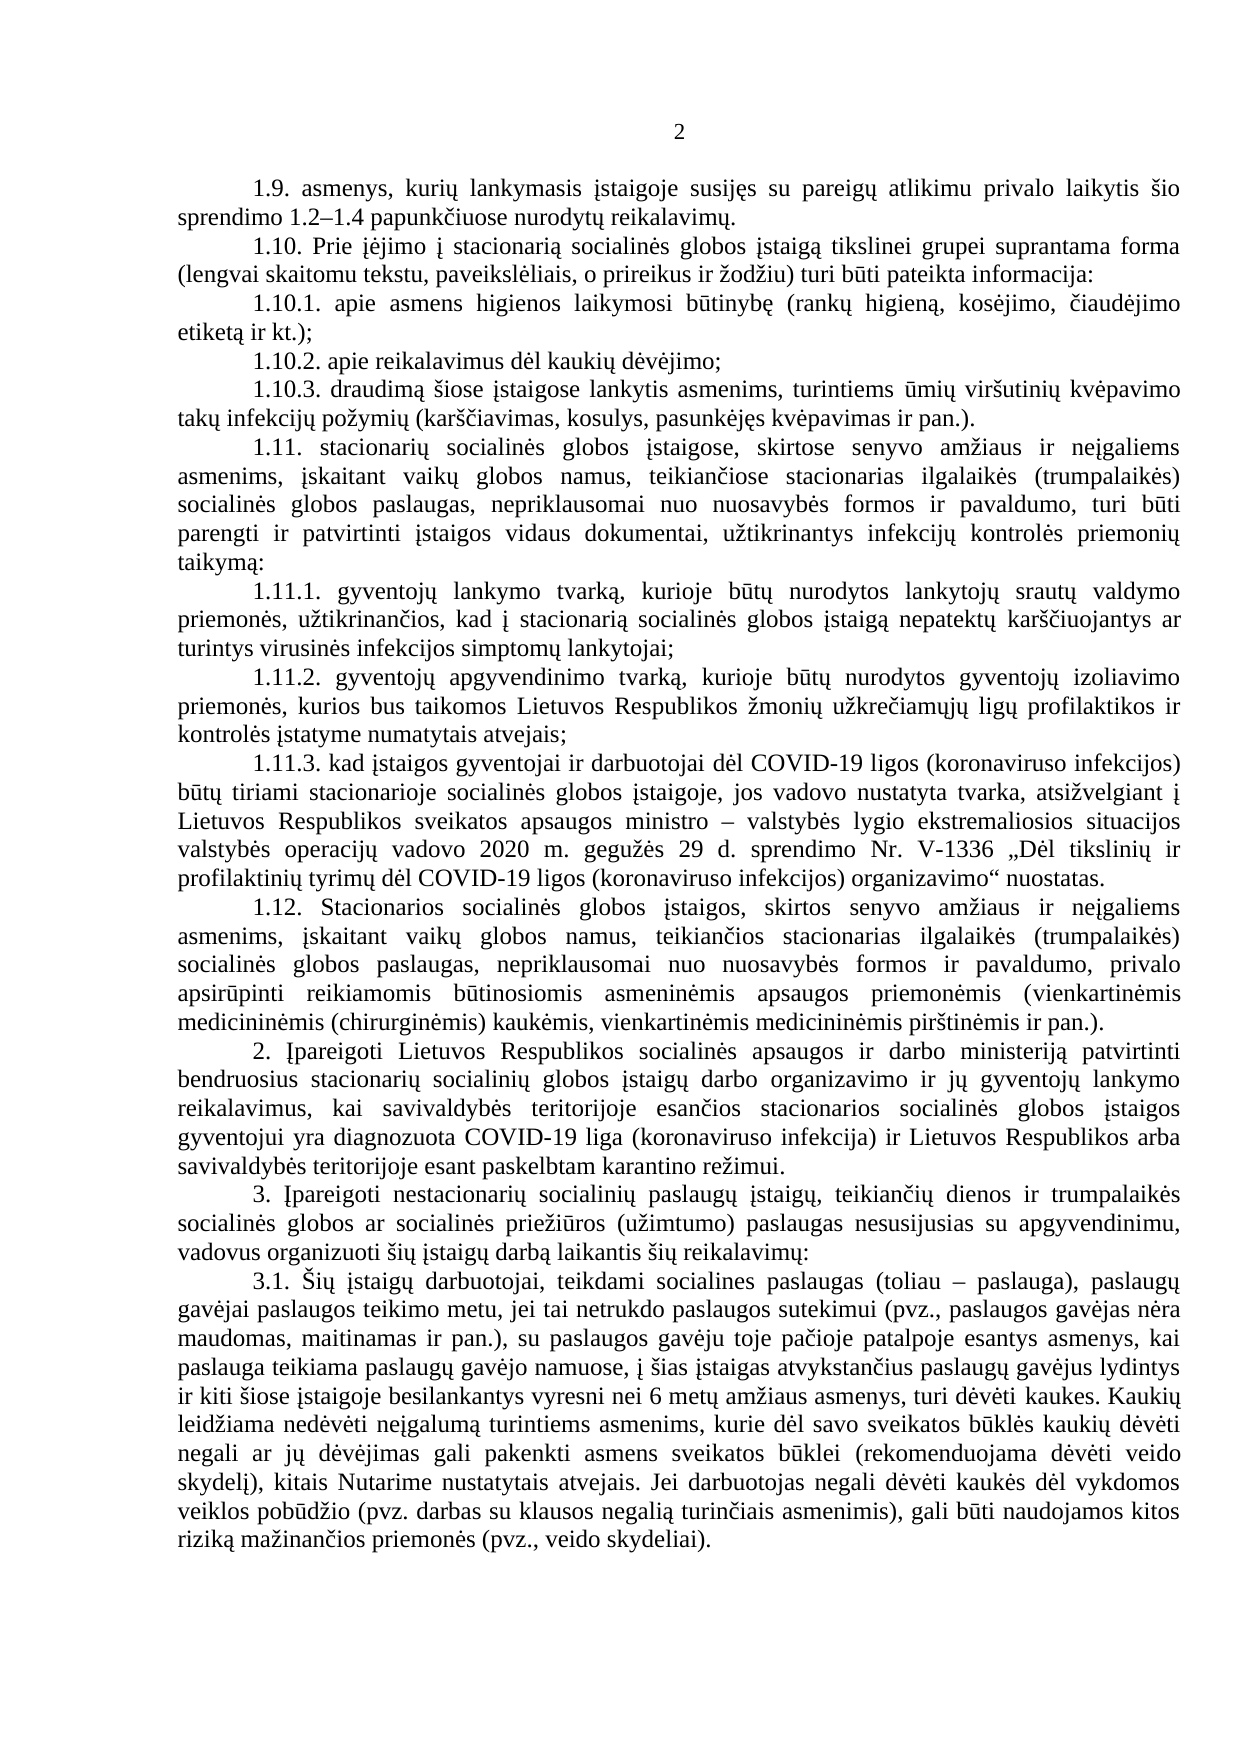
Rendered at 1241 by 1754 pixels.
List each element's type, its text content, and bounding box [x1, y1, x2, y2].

text 1.9. asmenys, kurių lankymasis įstaigoje susijęs su pareigų atlikimu privalo laikytis šio sprendimo 1.2–1.4 papunkčiuose nurodytų reikalavimų. [177, 173, 1181, 231]
text 1.10.3. draudimą šiose įstaigose lankytis asmenims, turintiems ūmių viršutinių kvėpavimo takų infekcijų požymių (karščiavimas, kosulys, pasunkėjęs kvėpavimas ir pan.). [177, 374, 1181, 432]
text 2. Įpareigoti Lietuvos Respublikos socialinės apsaugos ir darbo ministeriją patvirtinti bendruosius stacionarių socialinių globos įstaigų darbo organizavimo ir jų gyventojų lankymo reikalavimus, kai savivaldybės teritorijoje esančios stacionarios socialinės globos įstaigos gyventojui yra diagnozuota COVID-19 liga (koronaviruso infekcija) ir Lietuvos Respublikos arba savivaldybės teritorijoje esant paskelbtam karantino režimui. [177, 1036, 1181, 1179]
text 3.1. Šių įstaigų darbuotojai, teikdami socialines paslaugas (toliau – paslauga), paslaugų gavėjai paslaugos teikimo metu, jei tai netrukdo paslaugos sutekimui (pvz., paslaugos gavėjas nėra maudomas, maitinamas ir pan.), su paslaugos gavėju toje pačioje patalpoje esantys asmenys, kai paslauga teikiama paslaugų gavėjo namuose, į šias įstaigas atvykstančius paslaugų gavėjus lydintys ir kiti šiose įstaigoje besilankantys vyresni nei 6 metų amžiaus asmenys, turi dėvėti kaukes. Kaukių leidžiama nedėvėti neįgalumą turintiems asmenims, kurie dėl savo sveikatos būklės kaukių dėvėti negali ar jų dėvėjimas gali pakenkti asmens sveikatos būklei (rekomenduojama dėvėti veido skydelį), kitais Nutarime nustatytais atvejais. Jei darbuotojas negali dėvėti kaukės dėl vykdomos veiklos pobūdžio (pvz. darbas su klausos negalią turinčiais asmenimis), gali būti naudojamos kitos riziką mažinančios priemonės (pvz., veido skydeliai). [177, 1266, 1181, 1553]
text 1.10. Prie įėjimo į stacionarią socialinės globos įstaigą tikslinei grupei suprantama forma (lengvai skaitomu tekstu, paveikslėliais, o prireikus ir žodžiu) turi būti pateikta informacija: [177, 231, 1181, 288]
text 1.12. Stacionarios socialinės globos įstaigos, skirtos senyvo amžiaus ir neįgaliems asmenims, įskaitant vaikų globos namus, teikiančios stacionarias ilgalaikės (trumpalaikės) socialinės globos paslaugas, nepriklausomai nuo nuosavybės formos ir pavaldumo, privalo apsirūpinti reikiamomis būtinosiomis asmeninėmis apsaugos priemonėmis (vienkartinėmis medicininėmis (chirurginėmis) kaukėmis, vienkartinėmis medicininėmis pirštinėmis ir pan.). [177, 892, 1181, 1036]
text 3. Įpareigoti nestacionarių socialinių paslaugų įstaigų, teikiančių dienos ir trumpalaikės socialinės globos ar socialinės priežiūros (užimtumo) paslaugas nesusijusias su apgyvendinimu, vadovus organizuoti šių įstaigų darbą laikantis šių reikalavimų: [177, 1179, 1181, 1266]
text 1.11.3. kad įstaigos gyventojai ir darbuotojai dėl COVID-19 ligos (koronaviruso infekcijos) būtų tiriami stacionarioje socialinės globos įstaigoje, jos vadovo nustatyta tvarka, atsižvelgiant į Lietuvos Respublikos sveikatos apsaugos ministro – valstybės lygio ekstremaliosios situacijos valstybės operacijų vadovo 2020 m. gegužės 29 d. sprendimo Nr. V-1336 „Dėl tikslinių ir profilaktinių tyrimų dėl COVID-19 ligos (koronaviruso infekcijos) organizavimo“ nuostatas. [177, 748, 1181, 892]
text 1.11.2. gyventojų apgyvendinimo tvarką, kurioje būtų nurodytos gyventojų izoliavimo priemonės, kurios bus taikomos Lietuvos Respublikos žmonių užkrečiamųjų ligų profilaktikos ir kontrolės įstatyme numatytais atvejais; [177, 662, 1181, 748]
text 1.11.1. gyventojų lankymo tvarką, kurioje būtų nurodytos lankytojų srautų valdymo priemonės, užtikrinančios, kad į stacionarią socialinės globos įstaigą nepatektų karščiuojantys ar turintys virusinės infekcijos simptomų lankytojai; [177, 576, 1181, 662]
text 1.10.1. apie asmens higienos laikymosi būtinybę (rankų higieną, kosėjimo, čiaudėjimo etiketą ir kt.); [177, 288, 1181, 346]
text 1.11. stacionarių socialinės globos įstaigose, skirtose senyvo amžiaus ir neįgaliems asmenims, įskaitant vaikų globos namus, teikiančiose stacionarias ilgalaikės (trumpalaikės) socialinės globos paslaugas, nepriklausomai nuo nuosavybės formos ir pavaldumo, turi būti parengti ir patvirtinti įstaigos vidaus dokumentai, užtikrinantys infekcijų kontrolės priemonių taikymą: [177, 432, 1181, 576]
text 1.10.2. apie reikalavimus dėl kaukių dėvėjimo; [177, 346, 1181, 374]
